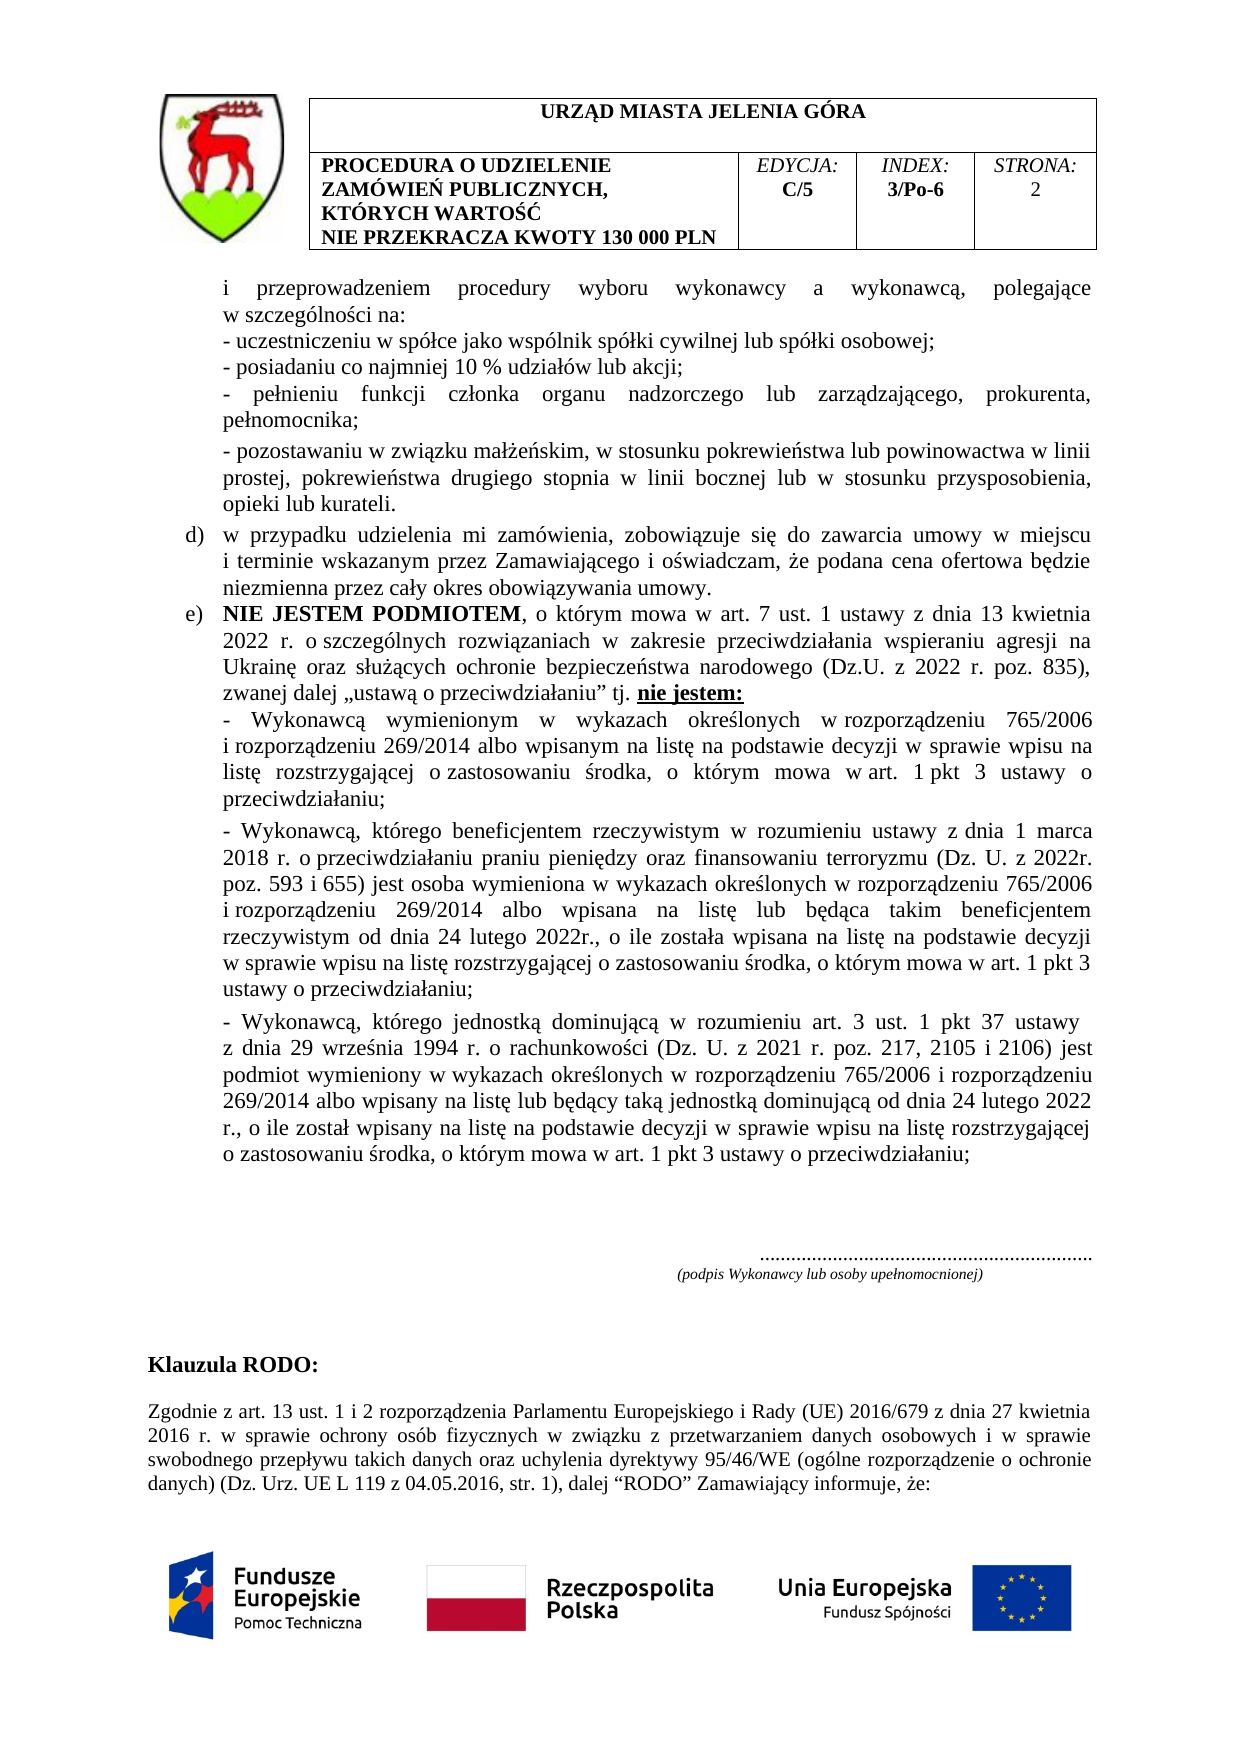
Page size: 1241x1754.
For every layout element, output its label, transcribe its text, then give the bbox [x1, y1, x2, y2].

text Zgodnie z art. 13 ust. 1 i 2 rozporządzenia Parlamentu Europejskiego i Rady (UE) 2016/679 z dnia 27 kwietnia 2016 r. w sprawie ochrony osób fizycznych w związku z przetwarzaniem danych osobowych i w sprawie swobodnego przepływu takich danych oraz uchylenia dyrektywy 95/46/WE (ogólne rozporządzenie o ochronie danych) (Dz. Urz. UE L 119 z 04.05.2016, str. 1), dalej “RODO” Zamawiający informuje, że: [148, 1399, 1092, 1495]
text - pełnieniu funkcji członka organu nadzorczego lub zarządzającego, prokurenta, pełnomocnika; [223, 380, 1092, 432]
text - Wykonawcą, którego jednostką dominującą w rozumieniu art. 3 ust. 1 pkt 37 ustawy z dnia 29 września 1994 r. o rachunkowości (Dz. U. z 2021 r. poz. 217, 2105 i 2106) jest podmiot wymieniony w wykazach określonych w rozporządzeniu 765/2006 i rozporządzeniu 269/2014 albo wpisany na listę lub będący taką jednostką dominującą od dnia 24 lutego 2022 r., o ile został wpisany na listę na podstawie decyzji w sprawie wpisu na listę rozstrzygającej o zastosowaniu środka, o którym mowa w art. 1 pkt 3 ustawy o przeciwdziałaniu; [223, 1008, 1092, 1166]
text i przeprowadzeniem procedury wyboru wykonawcy a wykonawcą, polegające w szczególności na: [223, 274, 1092, 327]
text - pozostawaniu w związku małżeńskim, w stosunku pokrewieństwa lub powinowactwa w linii prostej, pokrewieństwa drugiego stopnia w linii bocznej lub w stosunku przysposobienia, opieki lub kurateli. [223, 437, 1092, 516]
text (podpis Wykonawcy lub osoby upełnomocnionej) [185, 1265, 1107, 1296]
text - Wykonawcą wymienionym w wykazach określonych w rozporządzeniu 765/2006 i rozporządzeniu 269/2014 albo wpisanym na listę na podstawie decyzji w sprawie wpisu na listę rozstrzygającej o zastosowaniu środka, o którym mowa w art. 1 pkt 3 ustawy o przeciwdziałaniu; [223, 706, 1092, 811]
text Klauzula RODO: [148, 1351, 1092, 1377]
list NIE JESTEM PODMIOTEM, o którym mowa w art. 7 ust. 1 ustawy z dnia 13 kwietnia 2022 r. o szczególnych rozwiązaniach w zakresie przeciwdziałania wspieraniu agresji na Ukrainę oraz służących ochronie bezpieczeństwa narodowego (Dz.U. z 2022 r. poz. 835), zwanej dalej „ustawą o przeciwdziałaniu” tj. nie jestem: [185, 600, 1092, 706]
text ................................................................ [185, 1241, 1092, 1265]
text - uczestniczeniu w spółce jako wspólnik spółki cywilnej lub spółki osobowej; [223, 327, 1092, 353]
picture [159, 94, 285, 243]
list w przypadku udzielenia mi zamówienia, zobowiązuje się do zawarcia umowy w miejscu i terminie wskazanym przez Zamawiającego i oświadczam, że podana cena ofertowa będzie niezmienna przez cały okres obowiązywania umowy. [185, 521, 1092, 600]
text - posiadaniu co najmniej 10 % udziałów lub akcji; [223, 353, 1092, 380]
text - Wykonawcą, którego beneficjentem rzeczywistym w rozumieniu ustawy z dnia 1 marca 2018 r. o przeciwdziałaniu praniu pieniędzy oraz finansowaniu terroryzmu (Dz. U. z 2022r. poz. 593 i 655) jest osoba wymieniona w wykazach określonych w rozporządzeniu 765/2006 i rozporządzeniu 269/2014 albo wpisana na listę lub będąca takim beneficjentem rzeczywistym od dnia 24 lutego 2022r., o ile została wpisana na listę na podstawie decyzji w sprawie wpisu na listę rozstrzygającej o zastosowaniu środka, o którym mowa w art. 1 pkt 3 ustawy o przeciwdziałaniu; [223, 817, 1092, 1002]
picture [147, 1529, 1093, 1661]
